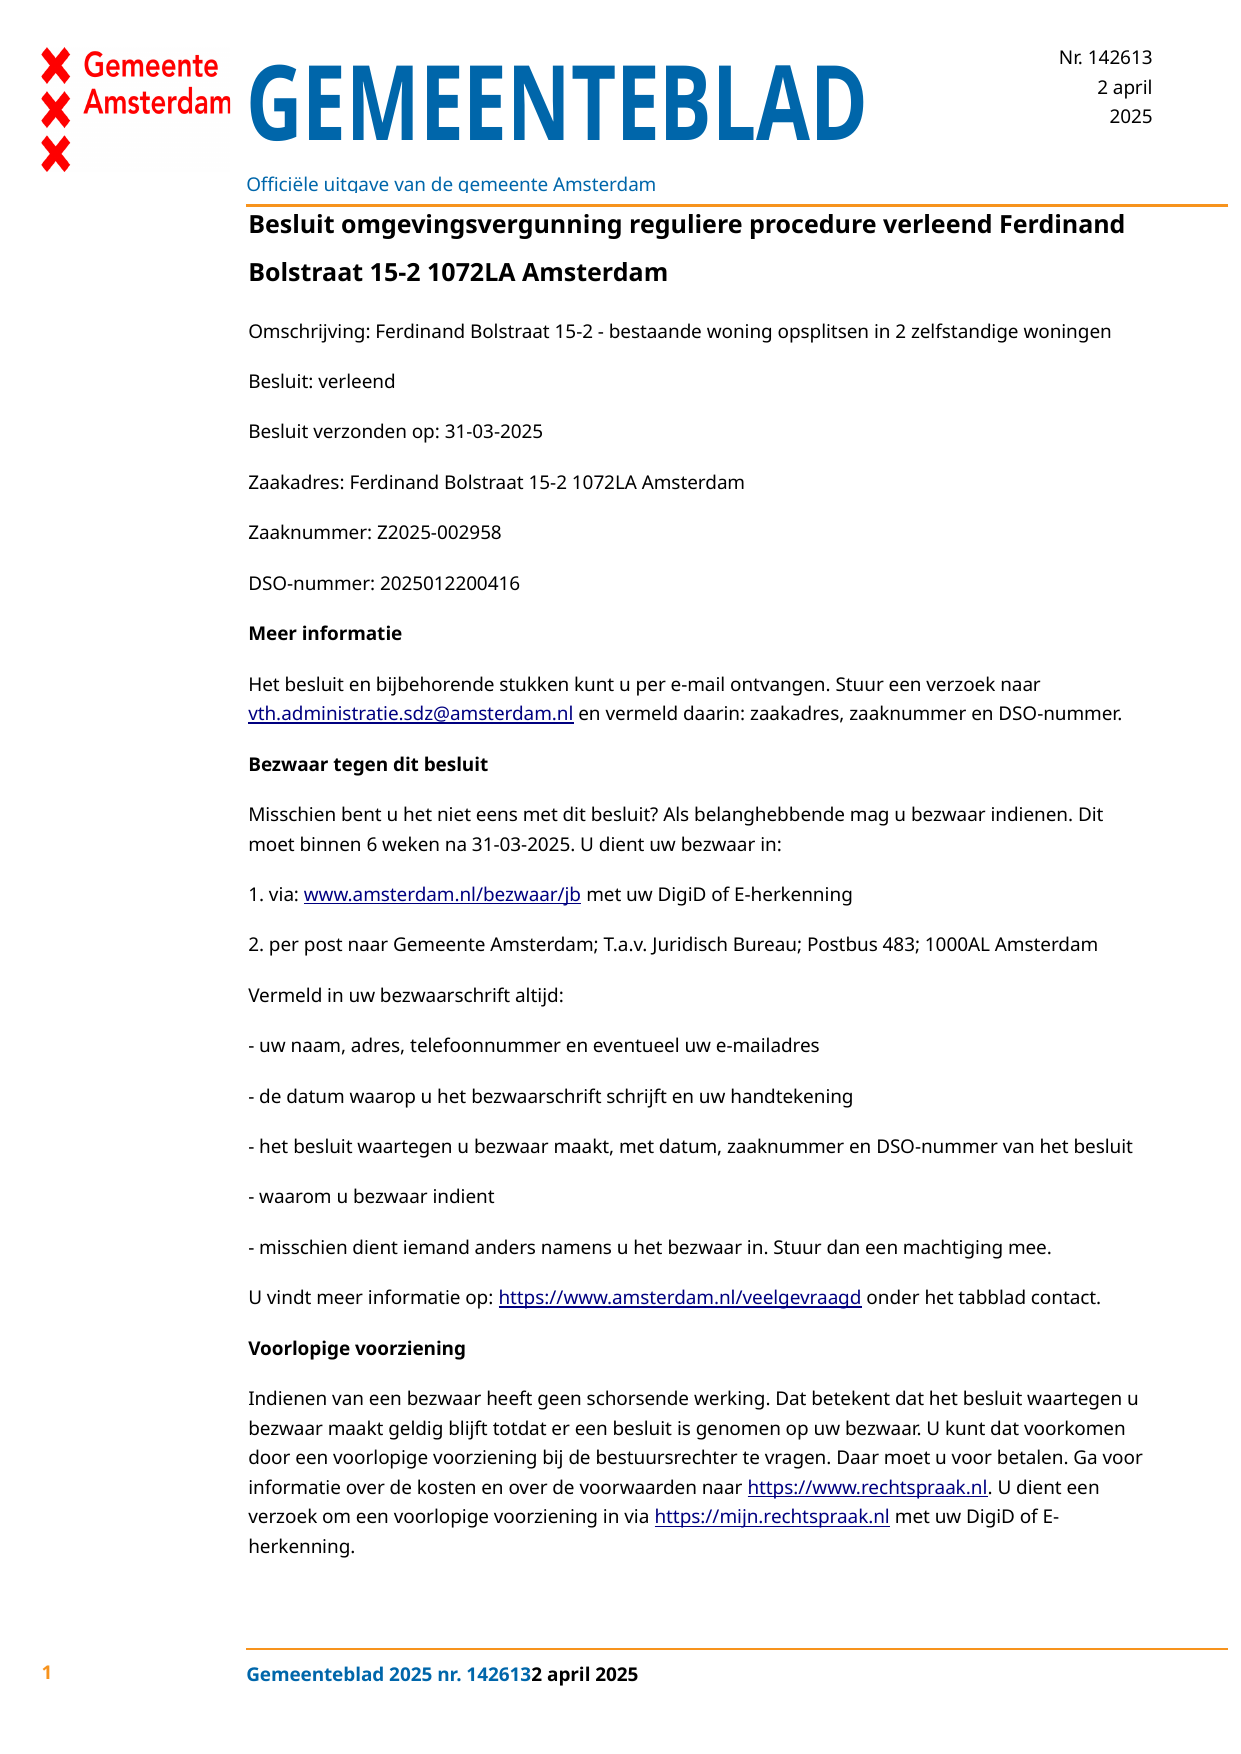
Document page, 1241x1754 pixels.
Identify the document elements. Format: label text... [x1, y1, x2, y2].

text Indienen van een bezwaar heeft geen schorsende werking. Dat betekent dat het besluit waartegen u bezwaar maakt geldig blijft totdat er een besluit is genomen op uw bezwaar. U kunt dat voorkomen door een voorlopige voorziening bij de bestuursrechter te vragen. Daar moet u voor betalen. Ga voor informatie over de kosten en over de voorwaarden naar https://www.rechtspraak.nl. U dient een verzoek om een voorlopige voorziening in via https://mijn.rechtspraak.nl met uw DigiD of E-herkenning. [248, 1385, 1152, 1559]
text Misschien bent u het niet eens met dit besluit? Als belanghebbende mag u bezwaar indienen. Dit moet binnen 6 weken na 31-03-2025. U dient uw bezwaar in: [248, 801, 1152, 857]
text Besluit verzonden op: 31-03-2025 [248, 419, 1152, 444]
text Het besluit en bijbehorende stukken kunt u per e-mail ontvangen. Stuur een verzoek naar vth.administratie.sdz@amsterdam.nl en vermeld daarin: zaakadres, zaaknummer en DSO-nummer. [248, 671, 1152, 726]
text Omschrijving: Ferdinand Bolstraat 15-2 - bestaande woning opsplitsen in 2 zelfstandige woningen [248, 318, 1152, 344]
text Voorlopige voorziening [248, 1335, 1152, 1361]
text DSO-nummer: 2025012200416 [248, 570, 1152, 596]
picture [41, 47, 231, 172]
text Besluit: verleend [248, 368, 1152, 394]
text Meer informatie [248, 620, 1152, 646]
text - het besluit waartegen u bezwaar maakt, met datum, zaaknummer en DSO-nummer van het besluit [248, 1133, 1152, 1159]
text - de datum waarop u het bezwaarschrift schrijft en uw handtekening [248, 1083, 1152, 1109]
text Vermeld in uw bezwaarschrift altijd: [248, 982, 1152, 1008]
text Zaakadres: Ferdinand Bolstraat 15-2 1072LA Amsterdam [248, 469, 1152, 495]
text Bezwaar tegen dit besluit [248, 751, 1152, 777]
text 2. per post naar Gemeente Amsterdam; T.a.v. Juridisch Bureau; Postbus 483; 1000AL Amsterdam [248, 932, 1152, 957]
text 1. via: www.amsterdam.nl/bezwaar/jb met uw DigiD of E-herkenning [248, 881, 1152, 907]
text Zaaknummer: Z2025-002958 [248, 519, 1152, 545]
text Besluit omgevingsvergunning reguliere procedure verleend Ferdinand Bolstraat 15-2 1072LA Amsterdam [248, 207, 1152, 288]
text - waarom u bezwaar indient [248, 1184, 1152, 1209]
text U vindt meer informatie op: https://www.amsterdam.nl/veelgevraagd onder het tabblad contact. [248, 1284, 1152, 1310]
text - uw naam, adres, telefoonnummer en eventueel uw e-mailadres [248, 1032, 1152, 1058]
text - misschien dient iemand anders namens u het bezwaar in. Stuur dan een machtiging mee. [248, 1234, 1152, 1260]
